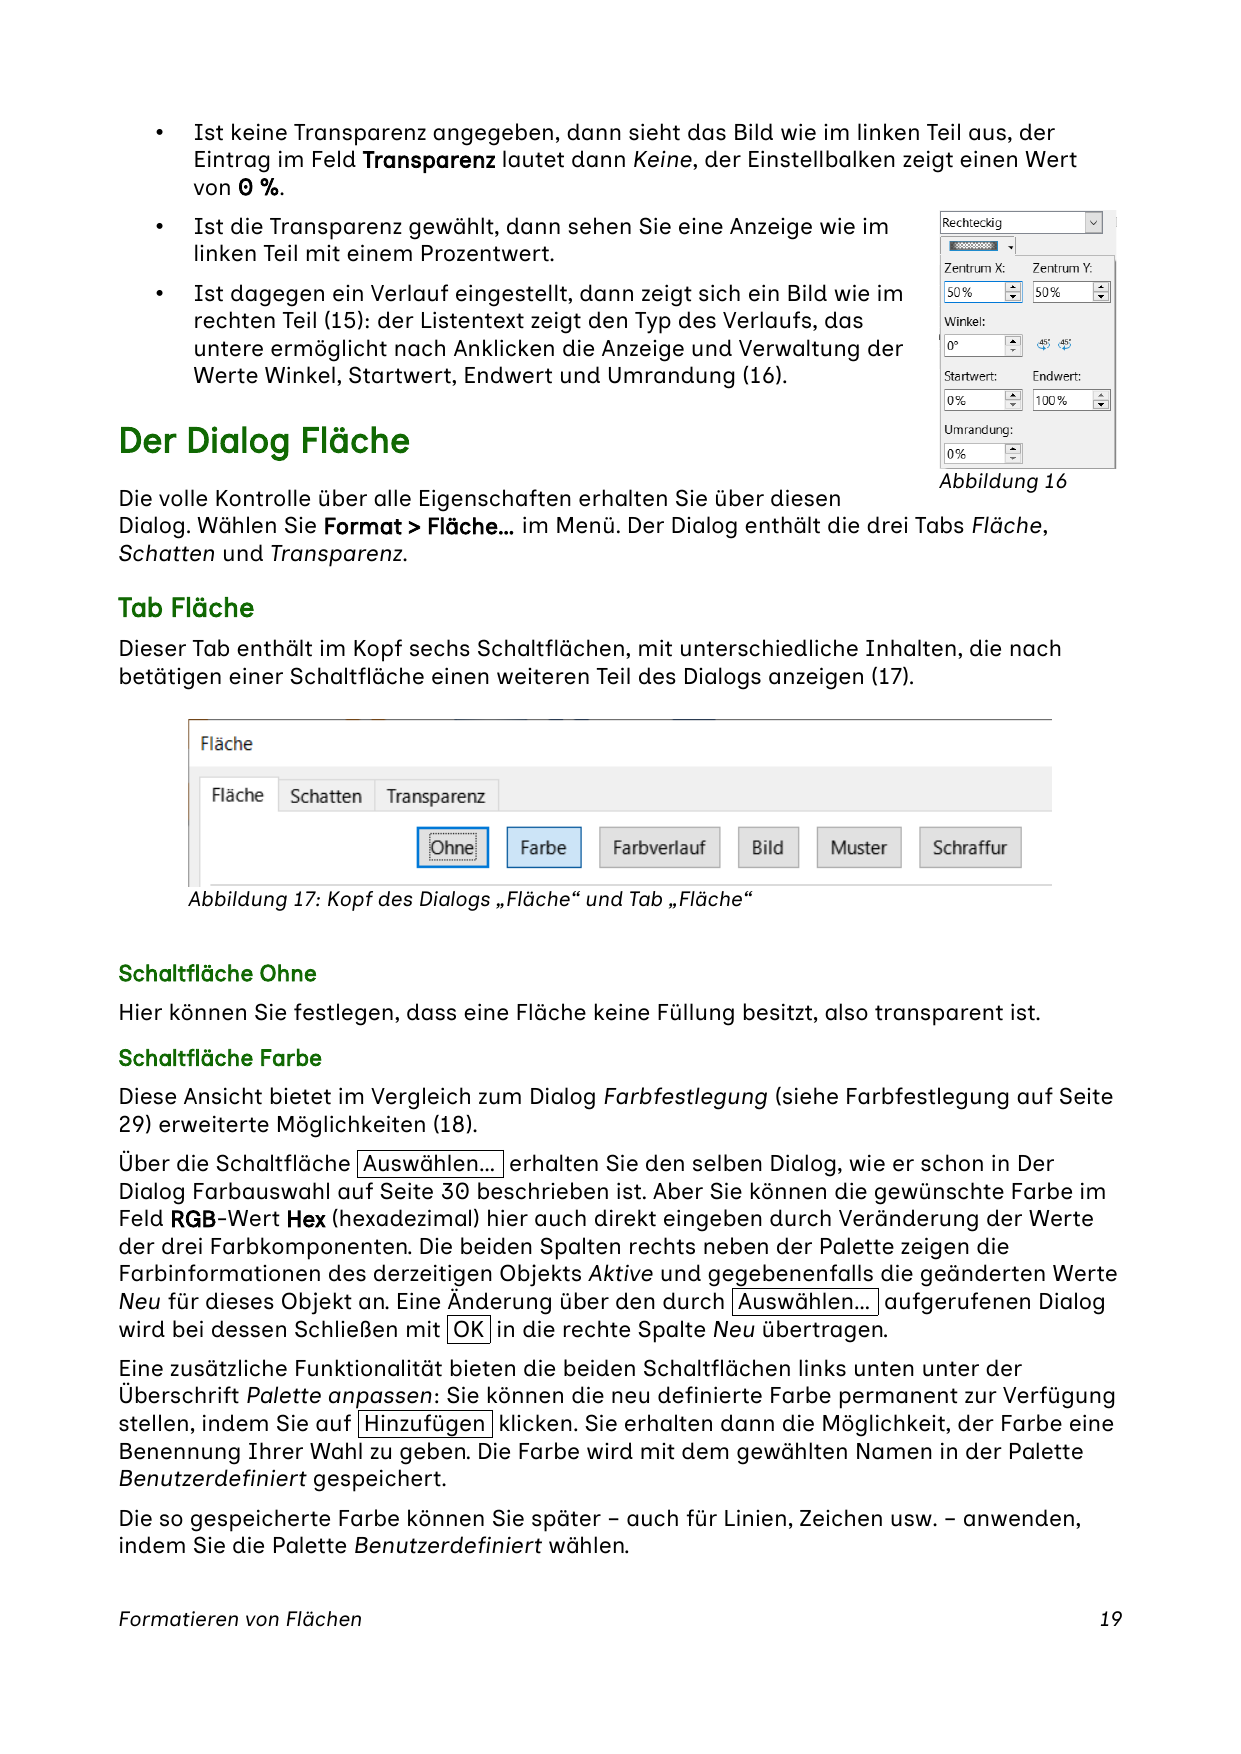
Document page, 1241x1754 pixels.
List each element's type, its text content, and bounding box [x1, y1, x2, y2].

list Abbildung 16 [939, 469, 1116, 493]
text Eine zusätzliche Funktionalität bieten die beiden Schaltflächen links unten unter der Überschrift Palette anpassen: Sie können die neu definierte Farbe permanent zur Verfügung stellen, indem Sie auf Hinzufügen klicken. Sie erhalten dann die Möglichkeit, der Farbe eine Benennung Ihrer Wahl zu geben. Die Farbe wird mit dem gewählten Namen in der Palette Benutzerdefiniert gespeichert. [118, 1355, 1122, 1492]
subtitle Der Dialog Fläche [118, 419, 939, 461]
text Dieser Tab enthält im Kopf sechs Schaltflächen, mit unterschiedliche Inhalten, die nach betätigen einer Schaltfläche einen weiteren Teil des Dialogs anzeigen (Abbildung 17). [118, 635, 1122, 690]
subtitle Schaltfläche Ohne [118, 959, 1122, 987]
text Die volle Kontrolle über alle Eigenschaften erhalten Sie über diesen Dialog. Wählen Sie Format > Fläche… im Menü. Der Dialog enthält die drei Tabs Fläche, Schatten und Transparenz. [118, 485, 1122, 567]
subtitle Tab Fläche [118, 591, 1122, 623]
text Abbildung 17: Kopf des Dialogs „Fläche“ und Tab „Fläche“ [188, 887, 1052, 912]
picture [188, 719, 1052, 887]
list Ist die Transparenz gewählt, dann sehen Sie eine Anzeige wie im linken Teil mit einem Prozentwert. [156, 212, 939, 267]
text Über die Schaltfläche Auswählen… erhalten Sie den selben Dialog, wie er schon in Der Dialog Farbauswahl auf Seite 31 beschrieben ist. Aber Sie können die gewünschte Farbe im Feld RGB-Wert Hex (hexadezimal) hier auch direkt eingeben durch Veränderung der Werte der drei Farbkomponenten. Die beiden Spalten rechts neben der Palette zeigen die Farbinformationen des derzeitigen Objekts Aktive und gegebenenfalls die geänderten Werte Neu für dieses Objekt an. Eine Änderung über den durch Auswählen… aufgerufenen Dialog wird bei dessen Schließen mit OK in die rechte Spalte Neu übertragen. [118, 1150, 1122, 1343]
text Hier können Sie festlegen, dass eine Fläche keine Füllung besitzt, also transparent ist. [118, 998, 1122, 1026]
text Die so gespeicherte Farbe können Sie später – auch für Linien, Zeichen usw. – anwenden, indem Sie die Palette Benutzerdefiniert wählen. [118, 1504, 1122, 1559]
picture [939, 210, 1117, 469]
text Diese Ansicht bietet im Vergleich zum Dialog Farbfestlegung (siehe Farbfestlegung auf Seite 30) erweiterte Möglichkeiten (Abbildung 18). [118, 1083, 1122, 1138]
list Ist keine Transparenz angegeben, dann sieht das Bild wie im linken Teil aus, der Eintrag im Feld Transparenz lautet dann Keine, der Einstellbalken zeigt einen Wert von 0 %. [156, 118, 1122, 201]
list Ist dagegen ein Verlauf eingestellt, dann zeigt sich ein Bild wie im rechten Teil (Abbildung 15): der Listentext zeigt den Typ des Verlaufs, das untere ermöglicht nach Anklicken die Anzeige und Verwaltung der Werte Winkel, Startwert, Endwert und Umrandung (Abbildung 16). [156, 279, 939, 389]
subtitle Schaltfläche Farbe [118, 1044, 1122, 1071]
